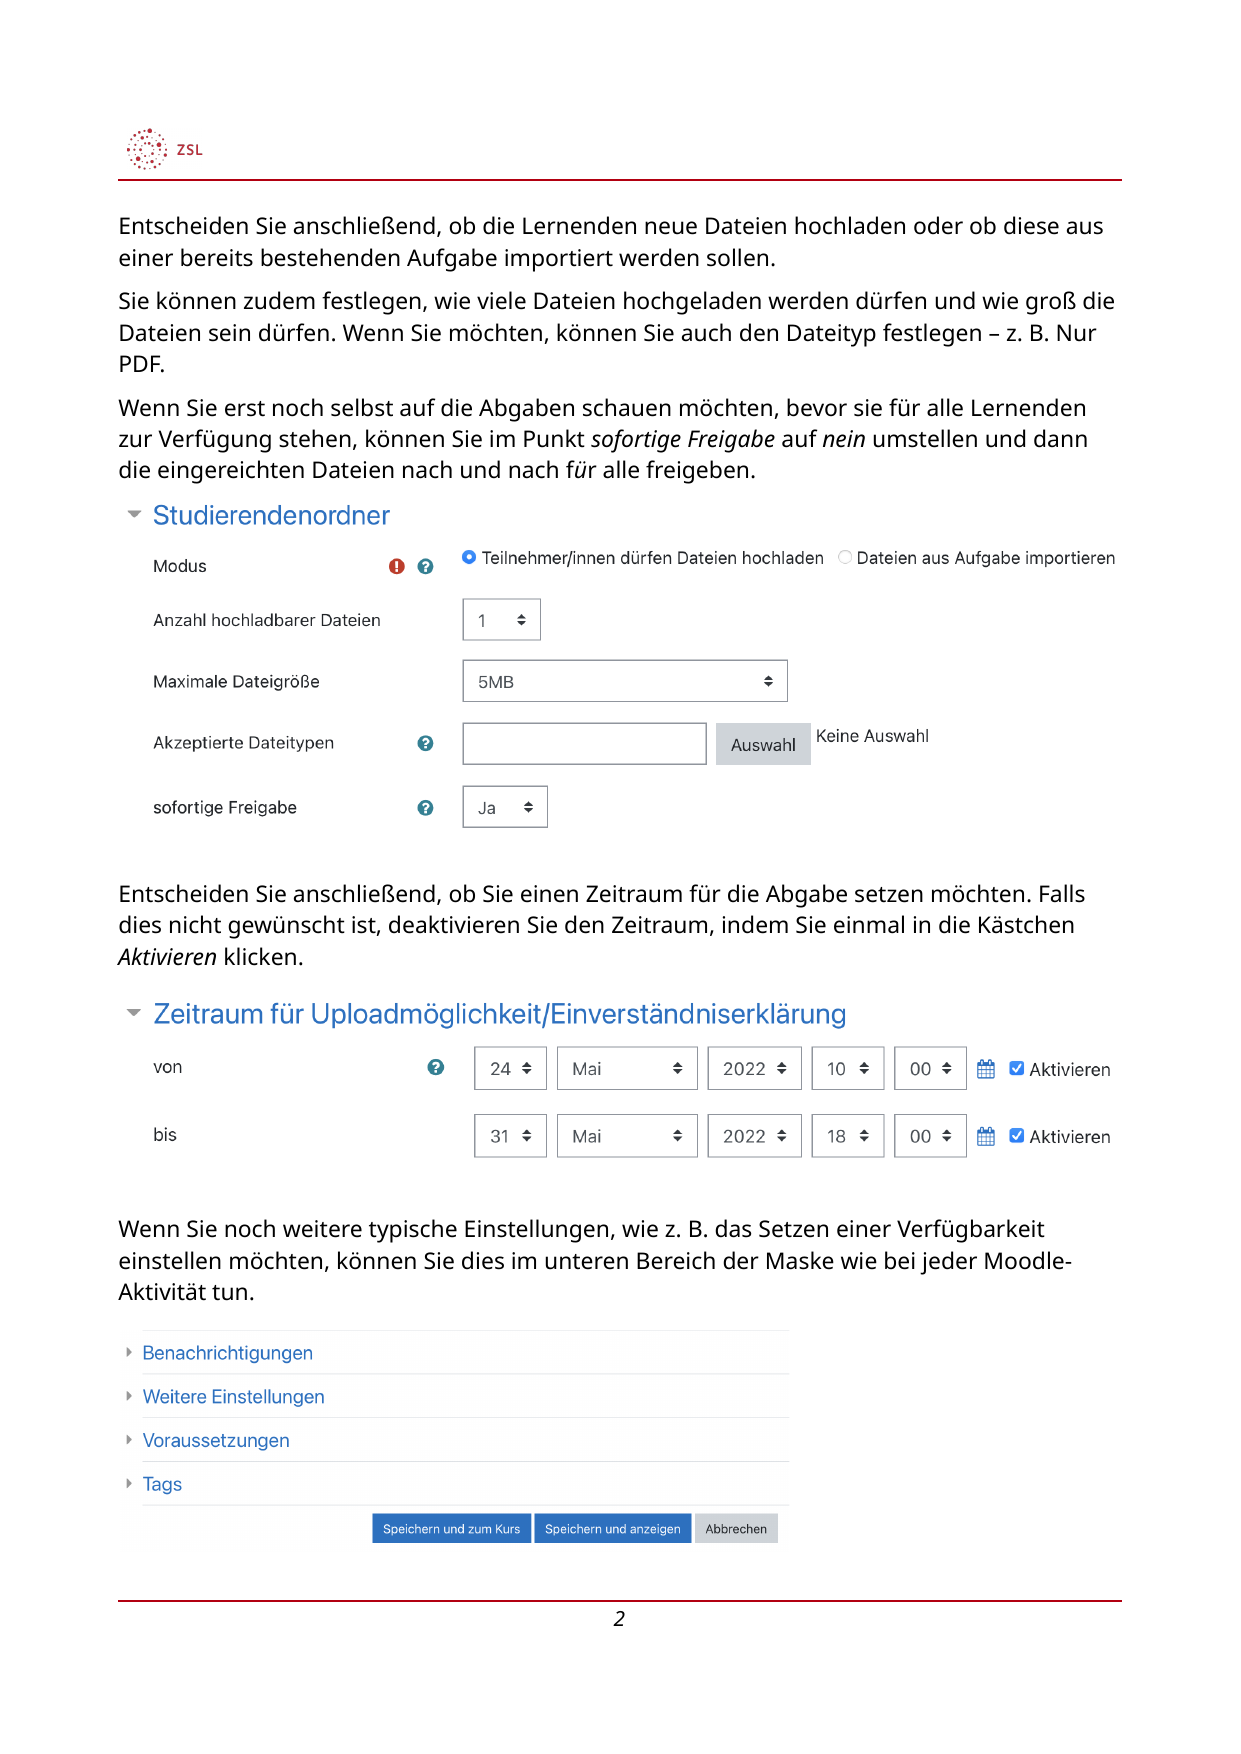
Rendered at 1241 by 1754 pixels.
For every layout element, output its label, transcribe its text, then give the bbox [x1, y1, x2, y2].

text Wenn Sie noch weitere typische Einstellungen, wie z. B. das Setzen einer Verfügbarkeit einstellen möchten, können Sie dies im unteren Bereich der Maske wie bei jeder Moodle-Aktivität tun. [118, 1213, 1122, 1307]
picture [120, 1330, 790, 1552]
text Wenn Sie erst noch selbst auf die Abgaben schauen möchten, bevor sie für alle Lernenden zur Verfügung stehen, können Sie im Punkt sofortige Freigabe auf nein umstellen und dann die eingereichten Dateien nach und nach für alle freigeben. [118, 391, 1122, 485]
picture [127, 128, 203, 170]
text Entscheiden Sie anschließend, ob die Lernenden neue Dateien hochladen oder ob diese aus einer bereits bestehenden Aufgabe importiert werden sollen. [118, 210, 1122, 273]
picture [118, 982, 1123, 1170]
picture [118, 485, 1123, 835]
text Sie können zudem festlegen, wie viele Dateien hochgeladen werden dürfen und wie groß die Dateien sein dürfen. Wenn Sie möchten, können Sie auch den Dateityp festlegen – z. B. Nur PDF. [118, 285, 1122, 379]
text Entscheiden Sie anschließend, ob Sie einen Zeitraum für die Abgabe setzen möchten. Falls dies nicht gewünscht ist, deaktivieren Sie den Zeitraum, indem Sie einmal in die Kästchen Aktivieren klicken. [118, 878, 1122, 972]
